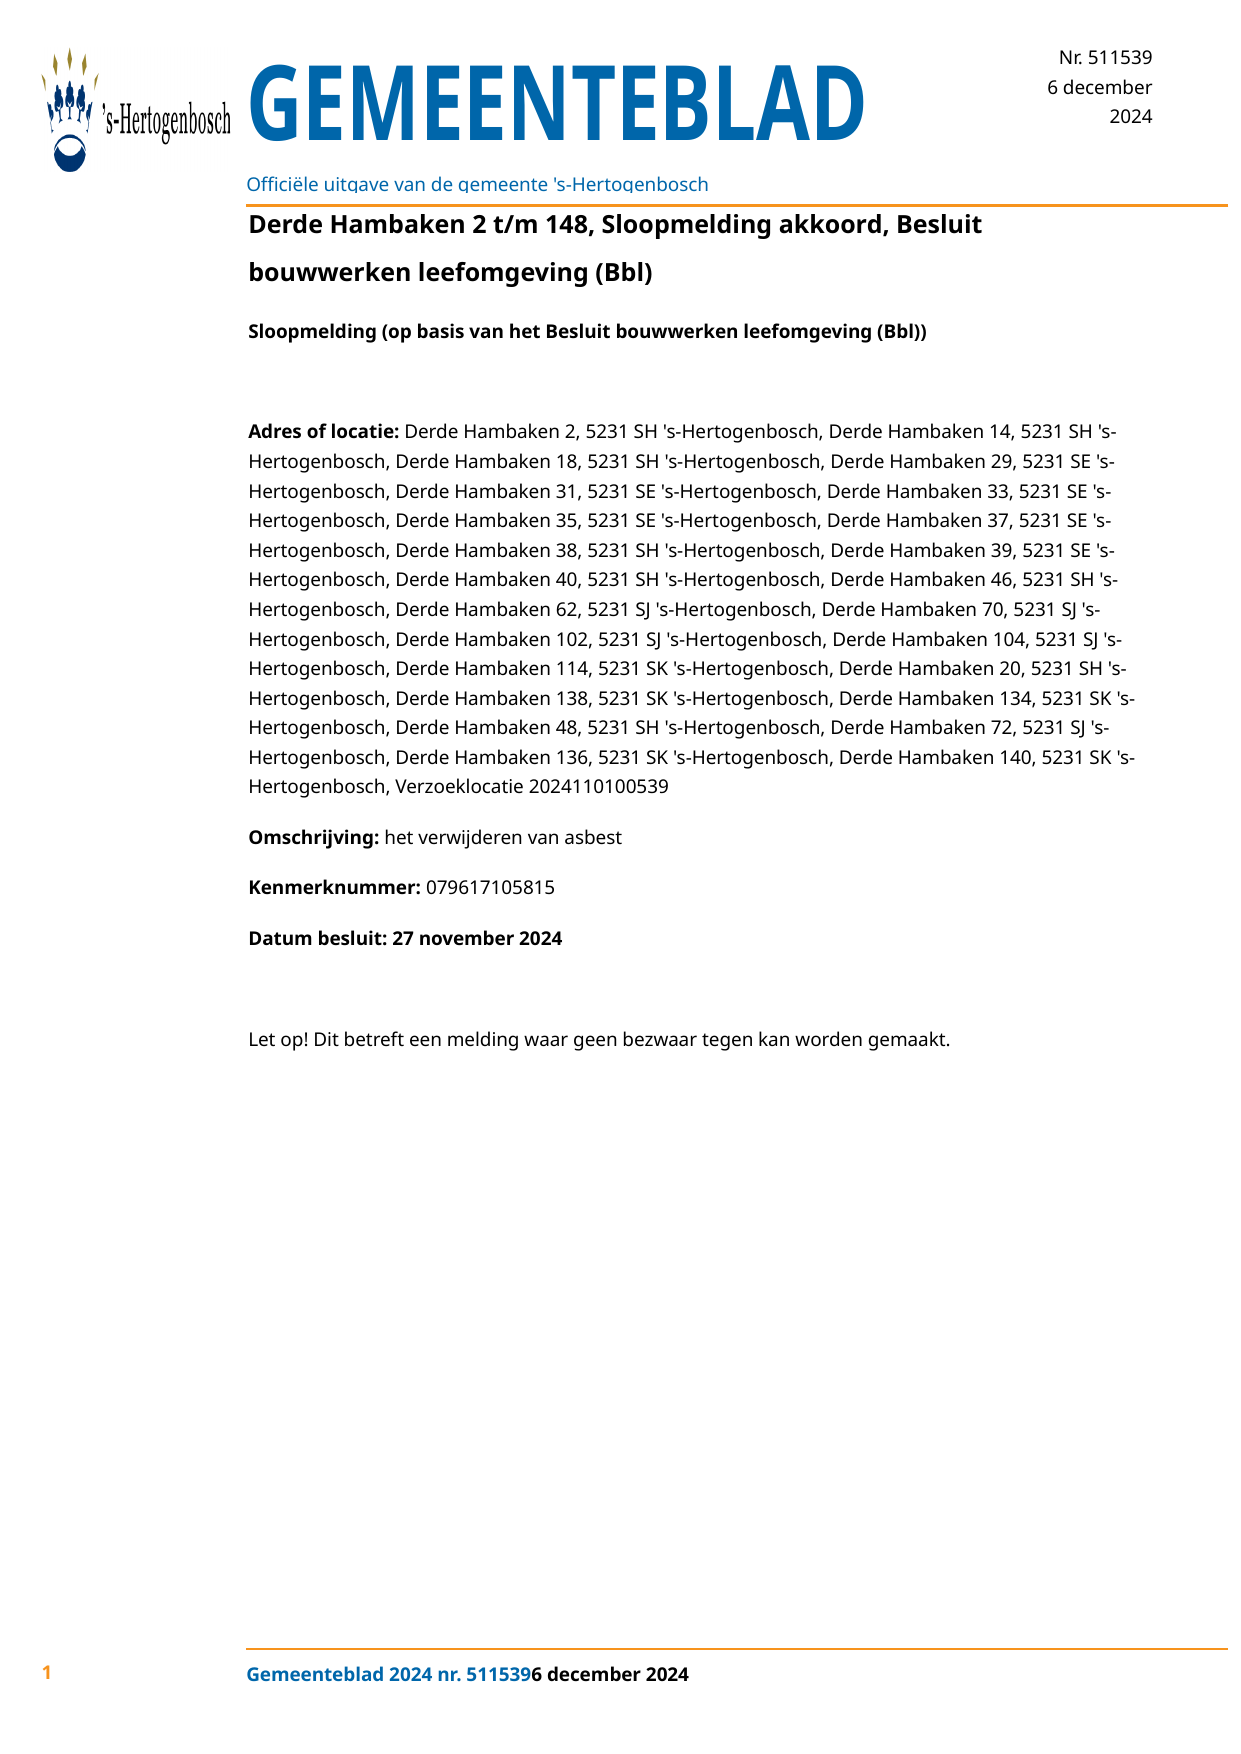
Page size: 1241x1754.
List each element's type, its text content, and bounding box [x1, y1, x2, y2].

text Sloopmelding (op basis van het Besluit bouwwerken leefomgeving (Bbl)) [248, 318, 1152, 344]
picture [41, 47, 231, 172]
text Datum besluit: 27 november 2024 [248, 925, 1152, 951]
text Kenmerknummer: 079617105815 [248, 874, 1152, 900]
text Omschrijving: het verwijderen van asbest [248, 824, 1152, 850]
text Let op! Dit betreft een melding waar geen bezwaar tegen kan worden gemaakt. [248, 1026, 1152, 1052]
text Derde Hambaken 2 t/m 148, Sloopmelding akkoord, Besluit bouwwerken leefomgeving (Bbl) [248, 207, 1152, 288]
text Adres of locatie: Derde Hambaken 2, 5231 SH 's-Hertogenbosch, Derde Hambaken 14, 5231 SH 's-Hertogenbosch, Derde Hambaken 18, 5231 SH 's-Hertogenbosch, Derde Hambaken 29, 5231 SE 's-Hertogenbosch, Derde Hambaken 31, 5231 SE 's-Hertogenbosch, Derde Hambaken 33, 5231 SE 's-Hertogenbosch, Derde Hambaken 35, 5231 SE 's-Hertogenbosch, Derde Hambaken 37, 5231 SE 's-Hertogenbosch, Derde Hambaken 38, 5231 SH 's-Hertogenbosch, Derde Hambaken 39, 5231 SE 's-Hertogenbosch, Derde Hambaken 40, 5231 SH 's-Hertogenbosch, Derde Hambaken 46, 5231 SH 's-Hertogenbosch, Derde Hambaken 62, 5231 SJ 's-Hertogenbosch, Derde Hambaken 70, 5231 SJ 's-Hertogenbosch, Derde Hambaken 102, 5231 SJ 's-Hertogenbosch, Derde Hambaken 104, 5231 SJ 's-Hertogenbosch, Derde Hambaken 114, 5231 SK 's-Hertogenbosch, Derde Hambaken 20, 5231 SH 's-Hertogenbosch, Derde Hambaken 138, 5231 SK 's-Hertogenbosch, Derde Hambaken 134, 5231 SK 's-Hertogenbosch, Derde Hambaken 48, 5231 SH 's-Hertogenbosch, Derde Hambaken 72, 5231 SJ 's-Hertogenbosch, Derde Hambaken 136, 5231 SK 's-Hertogenbosch, Derde Hambaken 140, 5231 SK 's-Hertogenbosch, Verzoeklocatie 2024110100539 [248, 419, 1152, 799]
